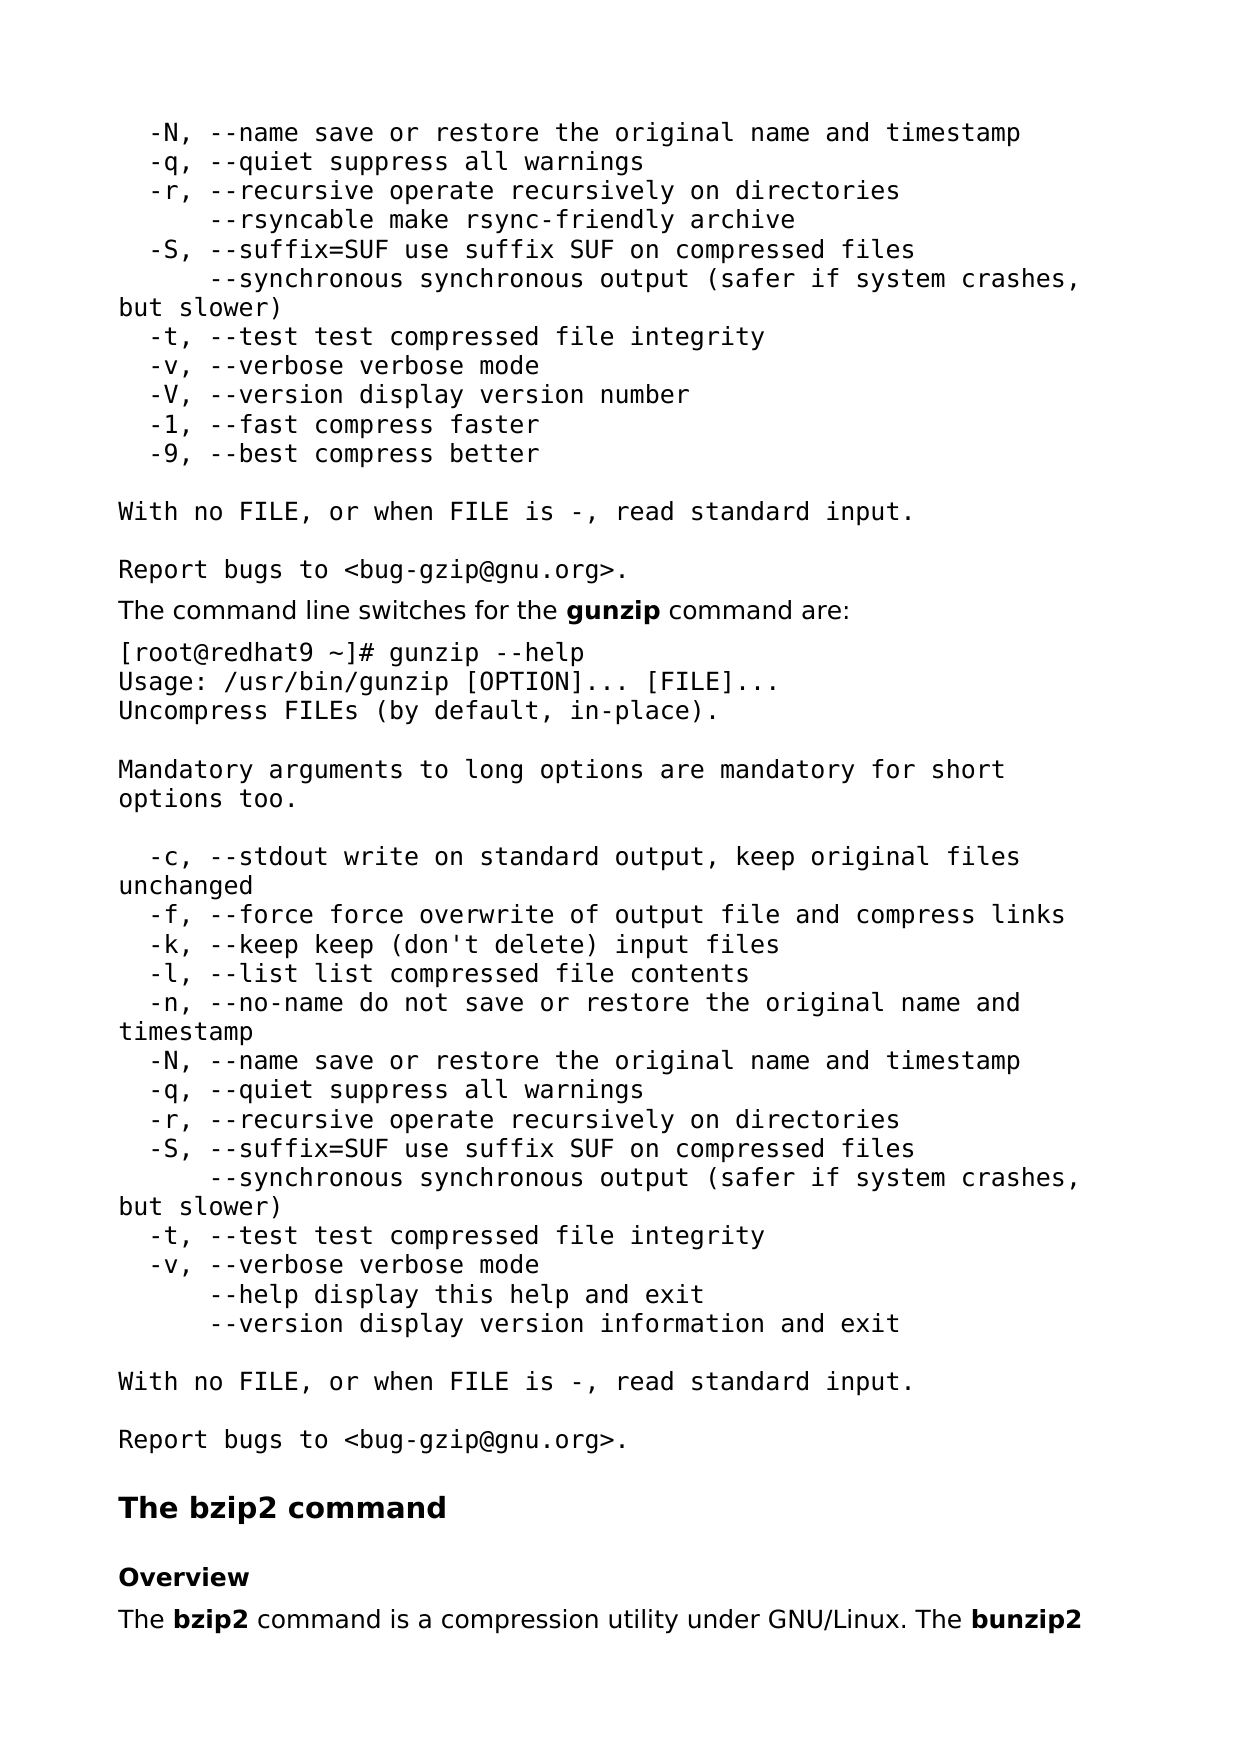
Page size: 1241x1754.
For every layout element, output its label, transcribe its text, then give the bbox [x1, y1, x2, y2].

subtitle The bzip2 command [118, 1492, 1122, 1526]
text -N, --name save or restore the original name and timestamp -q, --quiet suppress all warnings -r, --recursive operate recursively on directories --rsyncable make rsync-friendly archive -S, --suffix=SUF use suffix SUF on compressed files --synchronous synchronous output (safer if system crashes, but slower) -t, --test test compressed file integrity -v, --verbose verbose mode -V, --version display version number -1, --fast compress faster -9, --best compress better With no FILE, or when FILE is -, read standard input. Report bugs to <bug-gzip@gnu.org>. [118, 118, 1122, 585]
text The bzip2 command is a compression utility under GNU/Linux. The bunzip2 [118, 1605, 1122, 1634]
subtitle Overview [118, 1563, 1122, 1592]
text The command line switches for the gunzip command are: [118, 597, 1122, 626]
text [root@redhat9 ~]# gunzip --help Usage: /usr/bin/gunzip [OPTION]... [FILE]... Uncompress FILEs (by default, in-place). Mandatory arguments to long options are mandatory for short options too. -c, --stdout write on standard output, keep original files unchanged -f, --force force overwrite of output file and compress links -k, --keep keep (don't delete) input files -l, --list list compressed file contents -n, --no-name do not save or restore the original name and timestamp -N, --name save or restore the original name and timestamp -q, --quiet suppress all warnings -r, --recursive operate recursively on directories -S, --suffix=SUF use suffix SUF on compressed files --synchronous synchronous output (safer if system crashes, but slower) -t, --test test compressed file integrity -v, --verbose verbose mode --help display this help and exit --version display version information and exit With no FILE, or when FILE is -, read standard input. Report bugs to <bug-gzip@gnu.org>. [118, 638, 1122, 1455]
